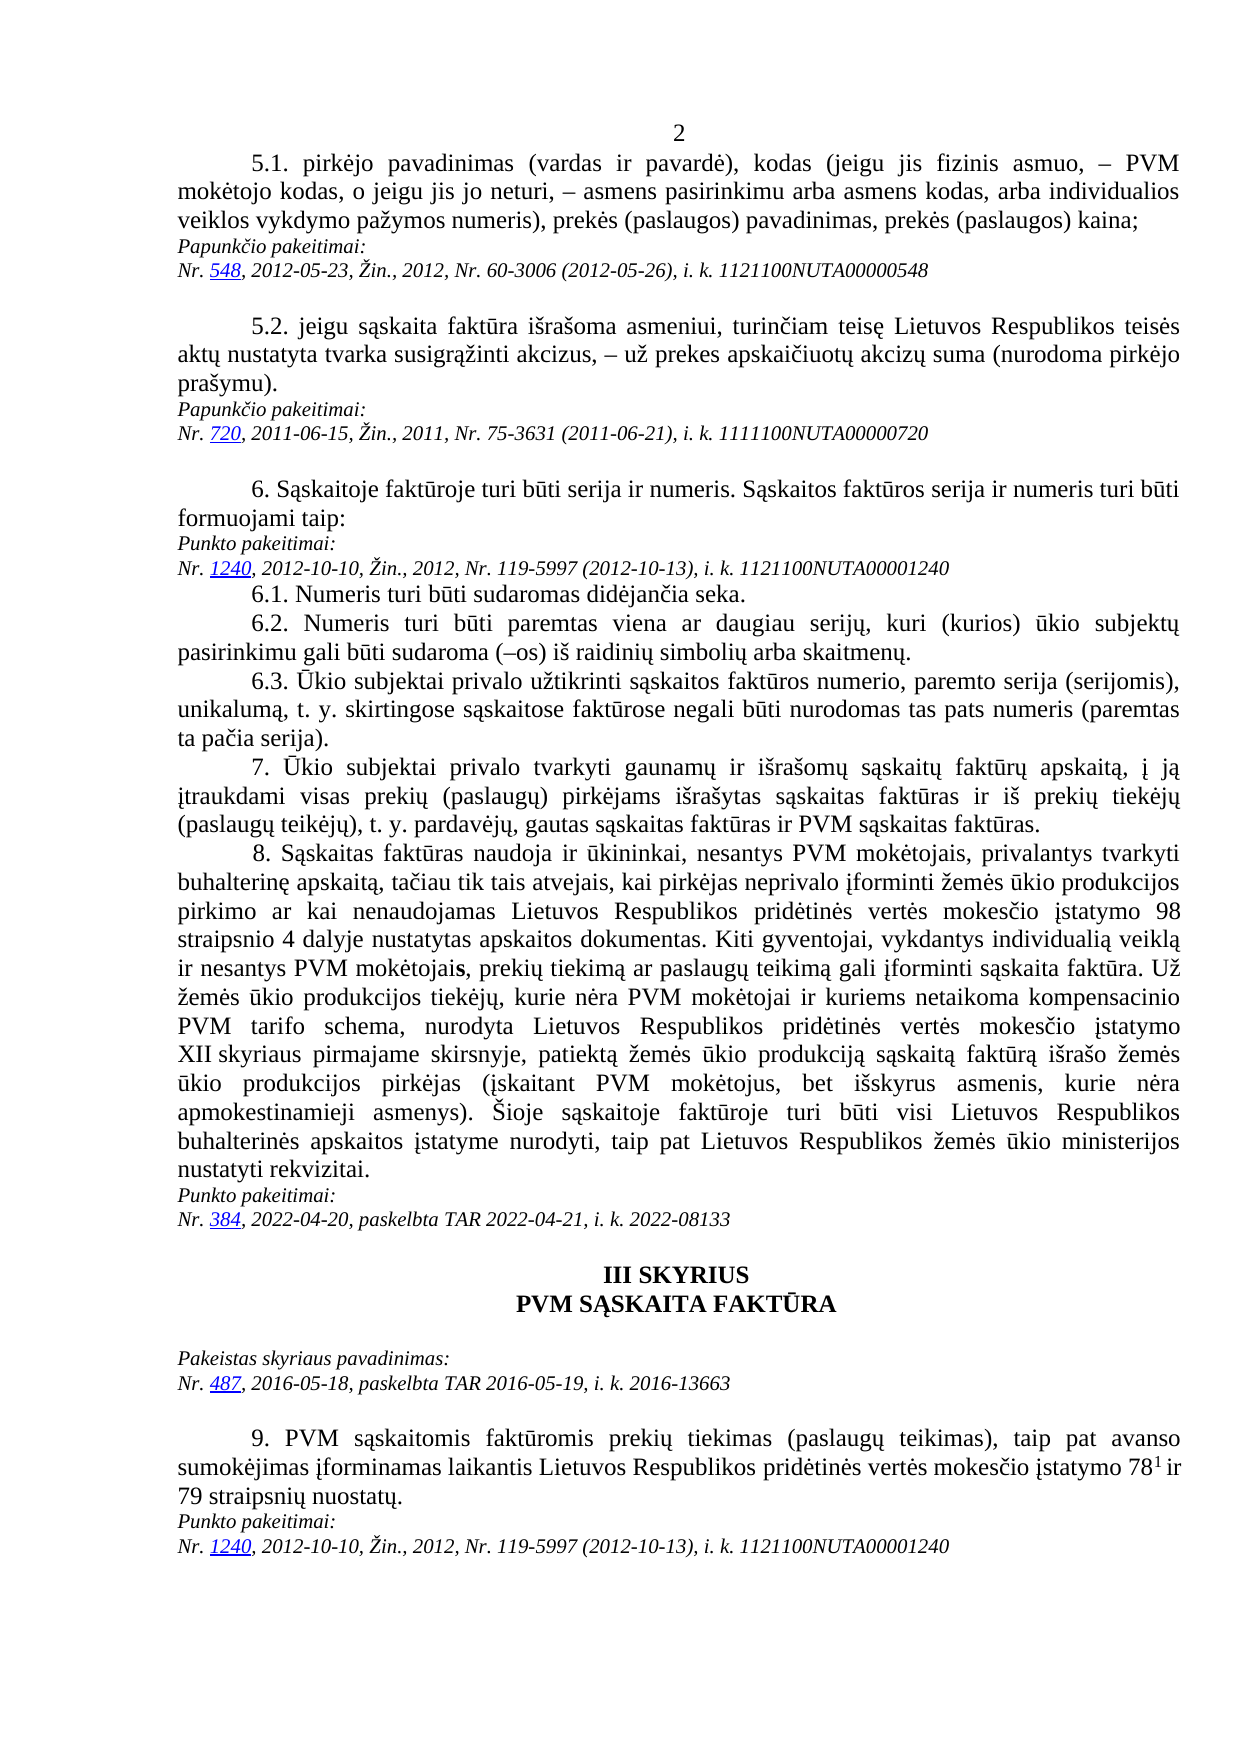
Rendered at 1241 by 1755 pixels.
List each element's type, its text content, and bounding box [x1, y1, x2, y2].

text 7. Ūkio subjektai privalo tvarkyti gaunamų ir išrašomų sąskaitų faktūrų apskaitą, į ją įtraukdami visas prekių (paslaugų) pirkėjams išrašytas sąskaitas faktūras ir iš prekių tiekėjų (paslaugų teikėjų), t. y. pardavėjų, gautas sąskaitas faktūras ir PVM sąskaitas faktūras. [177, 752, 1181, 838]
text Papunkčio pakeitimai: [177, 397, 1181, 421]
text 6.3. Ūkio subjektai privalo užtikrinti sąskaitos faktūros numerio, paremto serija (serijomis), unikalumą, t. y. skirtingose sąskaitose faktūrose negali būti nurodomas tas pats numeris (paremtas ta pačia serija). [177, 666, 1181, 752]
text 8. Sąskaitas faktūras naudoja ir ūkininkai, nesantys PVM mokėtojais, privalantys tvarkyti buhalterinę apskaitą, tačiau tik tais atvejais, kai pirkėjas neprivalo įforminti žemės ūkio produkcijos pirkimo ar kai nenaudojamas Lietuvos Respublikos pridėtinės vertės mokesčio įstatymo 98 straipsnio 4 dalyje nustatytas apskaitos dokumentas. Kiti gyventojai, vykdantys individualią veiklą ir nesantys PVM mokėtojais, prekių tiekimą ar paslaugų teikimą gali įforminti sąskaita faktūra. Už žemės ūkio produkcijos tiekėjų, kurie nėra PVM mokėtojai ir kuriems netaikoma kompensacinio PVM tarifo schema, nurodyta Lietuvos Respublikos pridėtinės vertės mokesčio įstatymo XII skyriaus pirmajame skirsnyje, patiektą žemės ūkio produkciją sąskaitą faktūrą išrašo žemės ūkio produkcijos pirkėjas (įskaitant PVM mokėtojus, bet išskyrus asmenis, kurie nėra apmokestinamieji asmenys). Šioje sąskaitoje faktūroje turi būti visi Lietuvos Respublikos buhalterinės apskaitos įstatyme nurodyti, taip pat Lietuvos Respublikos žemės ūkio ministerijos nustatyti rekvizitai. [177, 838, 1181, 1183]
text Punkto pakeitimai: [177, 1509, 1181, 1533]
text 5.2. jeigu sąskaita faktūra išrašoma asmeniui, turinčiam teisę Lietuvos Respublikos teisės aktų nustatyta tvarka susigrąžinti akcizus, – už prekes apskaičiuotų akcizų suma (nurodoma pirkėjo prašymu). [177, 311, 1181, 397]
text III SKYRIUS PVM SĄSKAITA FAKTŪRA [177, 1260, 1181, 1318]
text Nr. 720, 2011-06-15, Žin., 2011, Nr. 75-3631 (2011-06-21), i. k. 1111100NUTA00000720 [177, 421, 1181, 445]
text Nr. 384, 2022-04-20, paskelbta TAR 2022-04-21, i. k. 2022-08133 [177, 1207, 1181, 1231]
text Papunkčio pakeitimai: [177, 234, 1181, 258]
text 6. Sąskaitoje faktūroje turi būti serija ir numeris. Sąskaitos faktūros serija ir numeris turi būti formuojami taip: [177, 474, 1181, 531]
text 5.1. pirkėjo pavadinimas (vardas ir pavardė), kodas (jeigu jis fizinis asmuo, – PVM mokėtojo kodas, o jeigu jis jo neturi, – asmens pasirinkimu arba asmens kodas, arba individualios veiklos vykdymo pažymos numeris), prekės (paslaugos) pavadinimas, prekės (paslaugos) kaina; [177, 148, 1181, 234]
text 6.1. Numeris turi būti sudaromas didėjančia seka. [177, 579, 1181, 608]
text Nr. 1240, 2012-10-10, Žin., 2012, Nr. 119-5997 (2012-10-13), i. k. 1121100NUTA00001240 [177, 555, 1181, 579]
text Punkto pakeitimai: [177, 1183, 1181, 1207]
text Nr. 548, 2012-05-23, Žin., 2012, Nr. 60-3006 (2012-05-26), i. k. 1121100NUTA00000548 [177, 258, 1181, 282]
text 9. PVM sąskaitomis faktūromis prekių tiekimas (paslaugų teikimas), taip pat avanso sumokėjimas įforminamas laikantis Lietuvos Respublikos pridėtinės vertės mokesčio įstatymo 781 ir 79 straipsnių nuostatų. [177, 1423, 1181, 1509]
text 6.2. Numeris turi būti paremtas viena ar daugiau serijų, kuri (kurios) ūkio subjektų pasirinkimu gali būti sudaroma (–os) iš raidinių simbolių arba skaitmenų. [177, 608, 1181, 666]
text Pakeistas skyriaus pavadinimas: [177, 1346, 1181, 1370]
text Nr. 487, 2016-05-18, paskelbta TAR 2016-05-19, i. k. 2016-13663 [177, 1370, 1181, 1394]
text Punkto pakeitimai: [177, 531, 1181, 555]
text Nr. 1240, 2012-10-10, Žin., 2012, Nr. 119-5997 (2012-10-13), i. k. 1121100NUTA00001240 [177, 1533, 1181, 1558]
